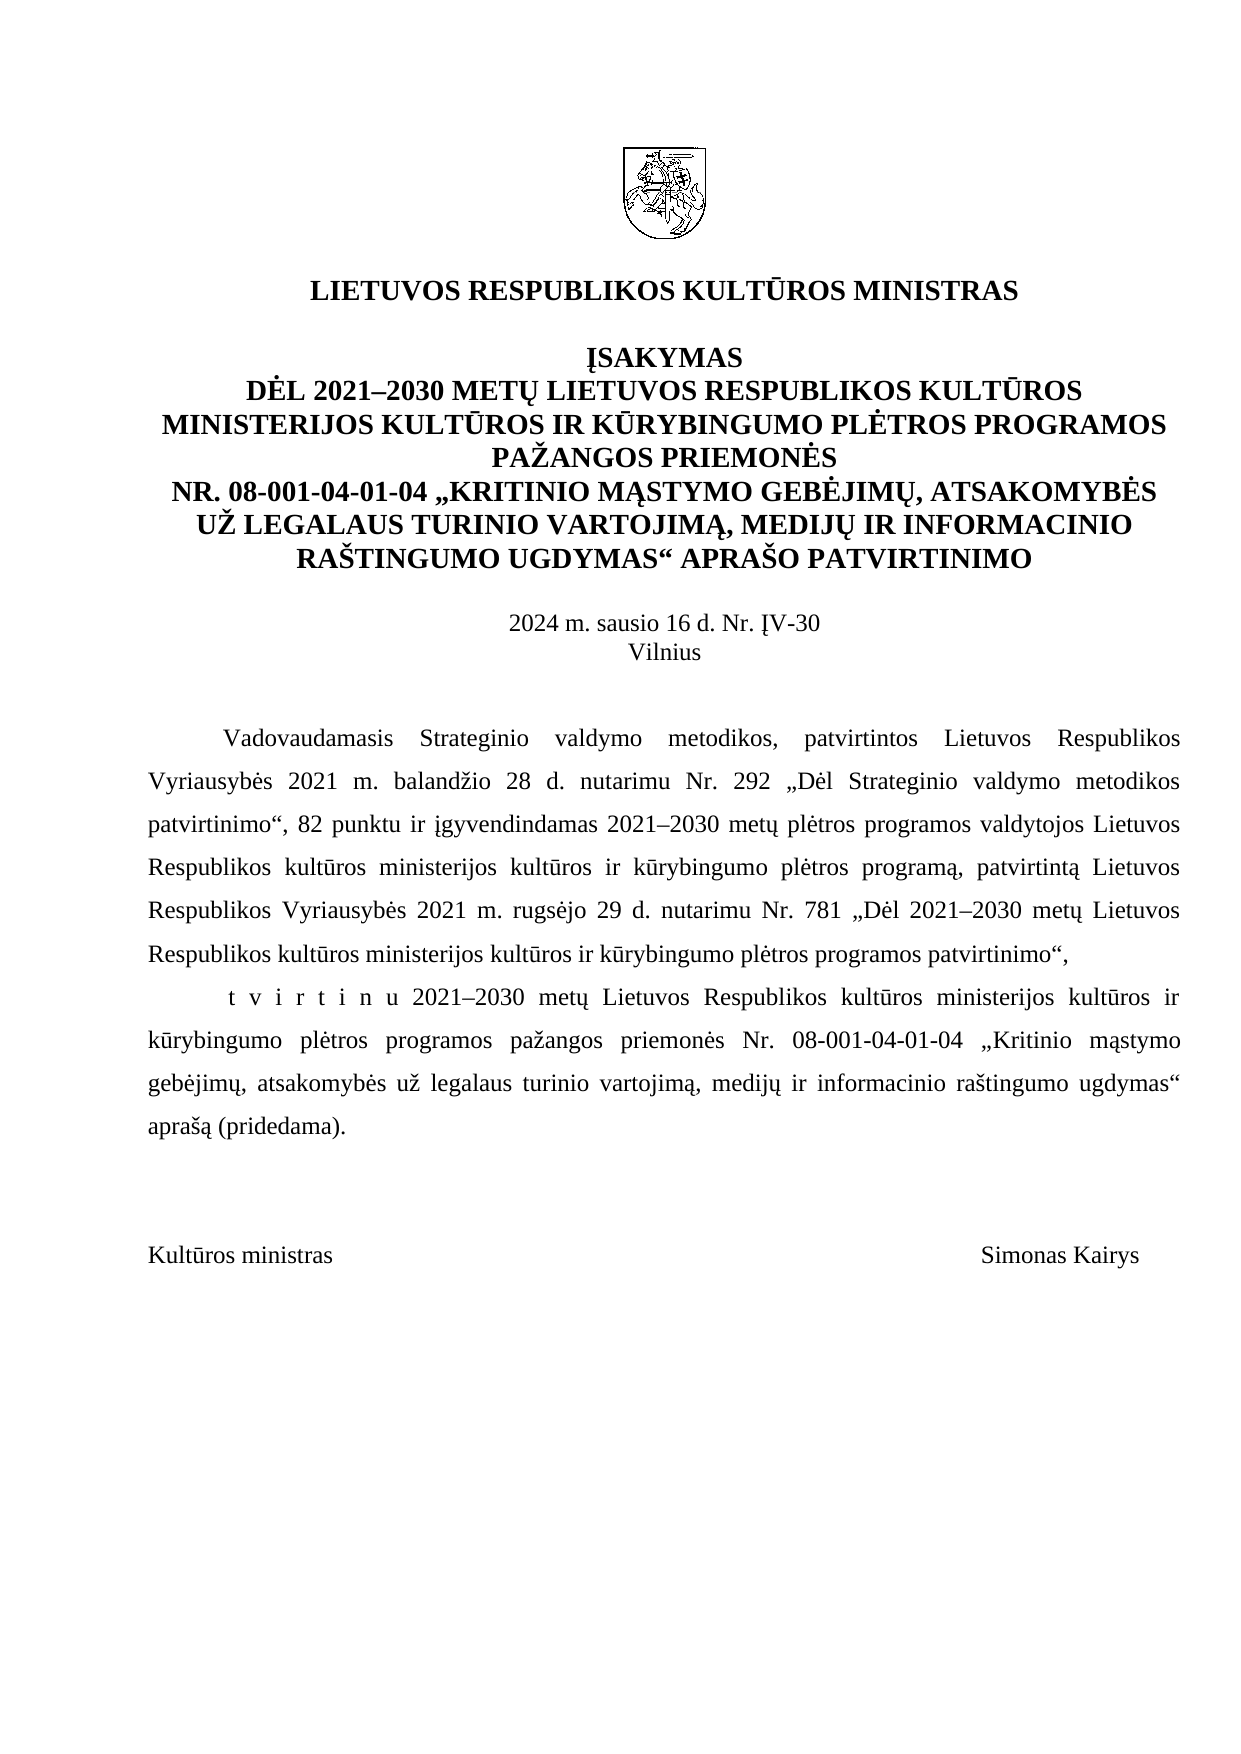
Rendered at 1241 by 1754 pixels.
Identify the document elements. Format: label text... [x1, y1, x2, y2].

text NR. 08-001-04-01-04 „KRITINIO MĄSTYMO GEBĖJIMŲ, ATSAKOMYBĖS UŽ LEGALAUS TURINIO VARTOJIMĄ, MEDIJŲ IR INFORMACINIO RAŠTINGUMO UGDYMAS“ APRAŠO PATVIRTINIMO [148, 474, 1181, 574]
text Vadovaudamasis Strateginio valdymo metodikos, patvirtintos Lietuvos Respublikos Vyriausybės 2021 m. balandžio 28 d. nutarimu Nr. 292 „Dėl Strateginio valdymo metodikos patvirtinimo“, 82 punktu ir įgyvendindamas 2021–2030 metų plėtros programos valdytojos Lietuvos Respublikos kultūros ministerijos kultūros ir kūrybingumo plėtros programą, patvirtintą Lietuvos Respublikos Vyriausybės 2021 m. rugsėjo 29 d. nutarimu Nr. 781 „Dėl 2021–2030 metų Lietuvos Respublikos kultūros ministerijos kultūros ir kūrybingumo plėtros programos patvirtinimo“, [148, 723, 1181, 967]
text Vilnius [148, 637, 1181, 666]
text ĮSAKYMAS [148, 340, 1181, 373]
text LIETUVOS RESPUBLIKOS KULTŪROS MINISTRAS [148, 273, 1181, 306]
text DĖL 2021–2030 METŲ LIETUVOS RESPUBLIKOS KULTŪROS MINISTERIJOS KULTŪROS IR KŪRYBINGUMO PLĖTROS PROGRAMOS PAŽANGOS PRIEMONĖS [148, 373, 1181, 474]
text 2024 m. sausio 16 d. Nr. ĮV-30 [148, 608, 1181, 637]
text t v i r t i n u 2021–2030 metų Lietuvos Respublikos kultūros ministerijos kultūros ir kūrybingumo plėtros programos pažangos priemonės Nr. 08-001-04-01-04 „Kritinio mąstymo gebėjimų, atsakomybės už legalaus turinio vartojimą, medijų ir informacinio raštingumo ugdymas“ aprašą (pridedama). [148, 982, 1181, 1140]
text Kultūros ministras Simonas Kairys [148, 1241, 1181, 1269]
